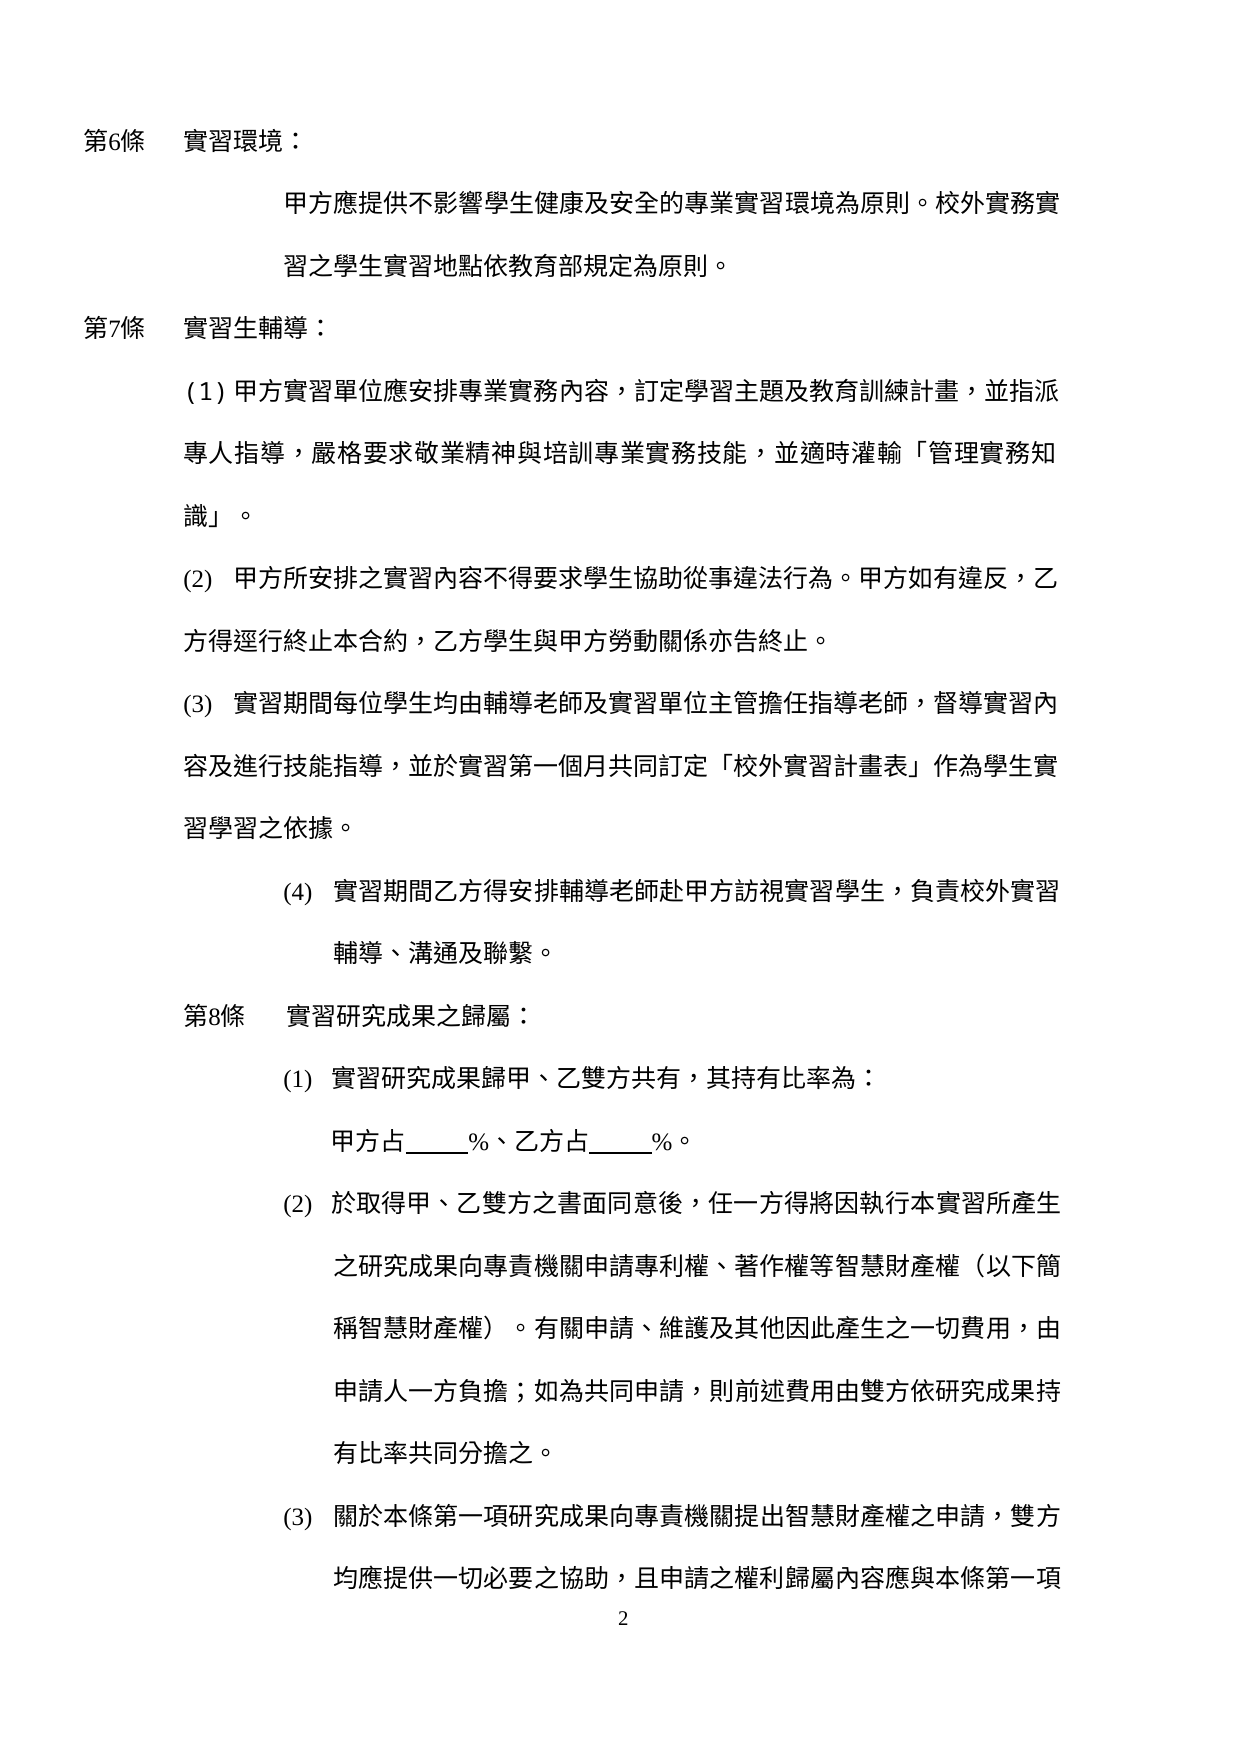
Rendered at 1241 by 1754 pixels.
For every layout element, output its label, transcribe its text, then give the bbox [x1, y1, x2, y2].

text 甲方占 %、乙方占 %。 [331, 1097, 1063, 1160]
list 實習環境： [83, 97, 1063, 160]
list 於取得甲、乙雙方之書面同意後，任一方得將因執行本實習所產生之研究成果向專責機關申請專利權、著作權等智慧財產權（以下簡稱智慧財產權）。有關申請、維護及其他因此產生之一切費用，由申請人一方負擔；如為共同申請，則前述費用由雙方依研究成果持有比率共同分擔之。 [283, 1160, 1063, 1472]
list 甲方實習單位應安排專業實務內容，訂定學習主題及教育訓練計畫，並指派專人指導，嚴格要求敬業精神與培訓專業實務技能，並適時灌輸「管理實務知識」。 [183, 347, 1060, 535]
list 實習研究成果歸甲、乙雙方共有，其持有比率為： [283, 1035, 1063, 1097]
list 關於本條第一項研究成果向專責機關提出智慧財產權之申請，雙方均應提供一切必要之協助，且申請之權利歸屬內容應與本條第一項 [283, 1472, 1063, 1597]
list 實習生輔導： [83, 285, 1063, 347]
list 實習期間每位學生均由輔導老師及實習單位主管擔任指導老師，督導實習內容及進行技能指導，並於實習第一個月共同訂定「校外實習計畫表」作為學生實習學習之依據。 [183, 660, 1060, 847]
list 實習期間乙方得安排輔導老師赴甲方訪視實習學生，負責校外實習輔導、溝通及聯繫。 [283, 847, 1063, 972]
list 甲方所安排之實習內容不得要求學生協助從事違法行為。甲方如有違反，乙方得逕行終止本合約，乙方學生與甲方勞動關係亦告終止。 [183, 535, 1060, 660]
list 實習研究成果之歸屬： [183, 972, 1063, 1035]
text 甲方應提供不影響學生健康及安全的專業實習環境為原則。校外實務實習之學生實習地點依教育部規定為原則。 [283, 160, 1063, 285]
